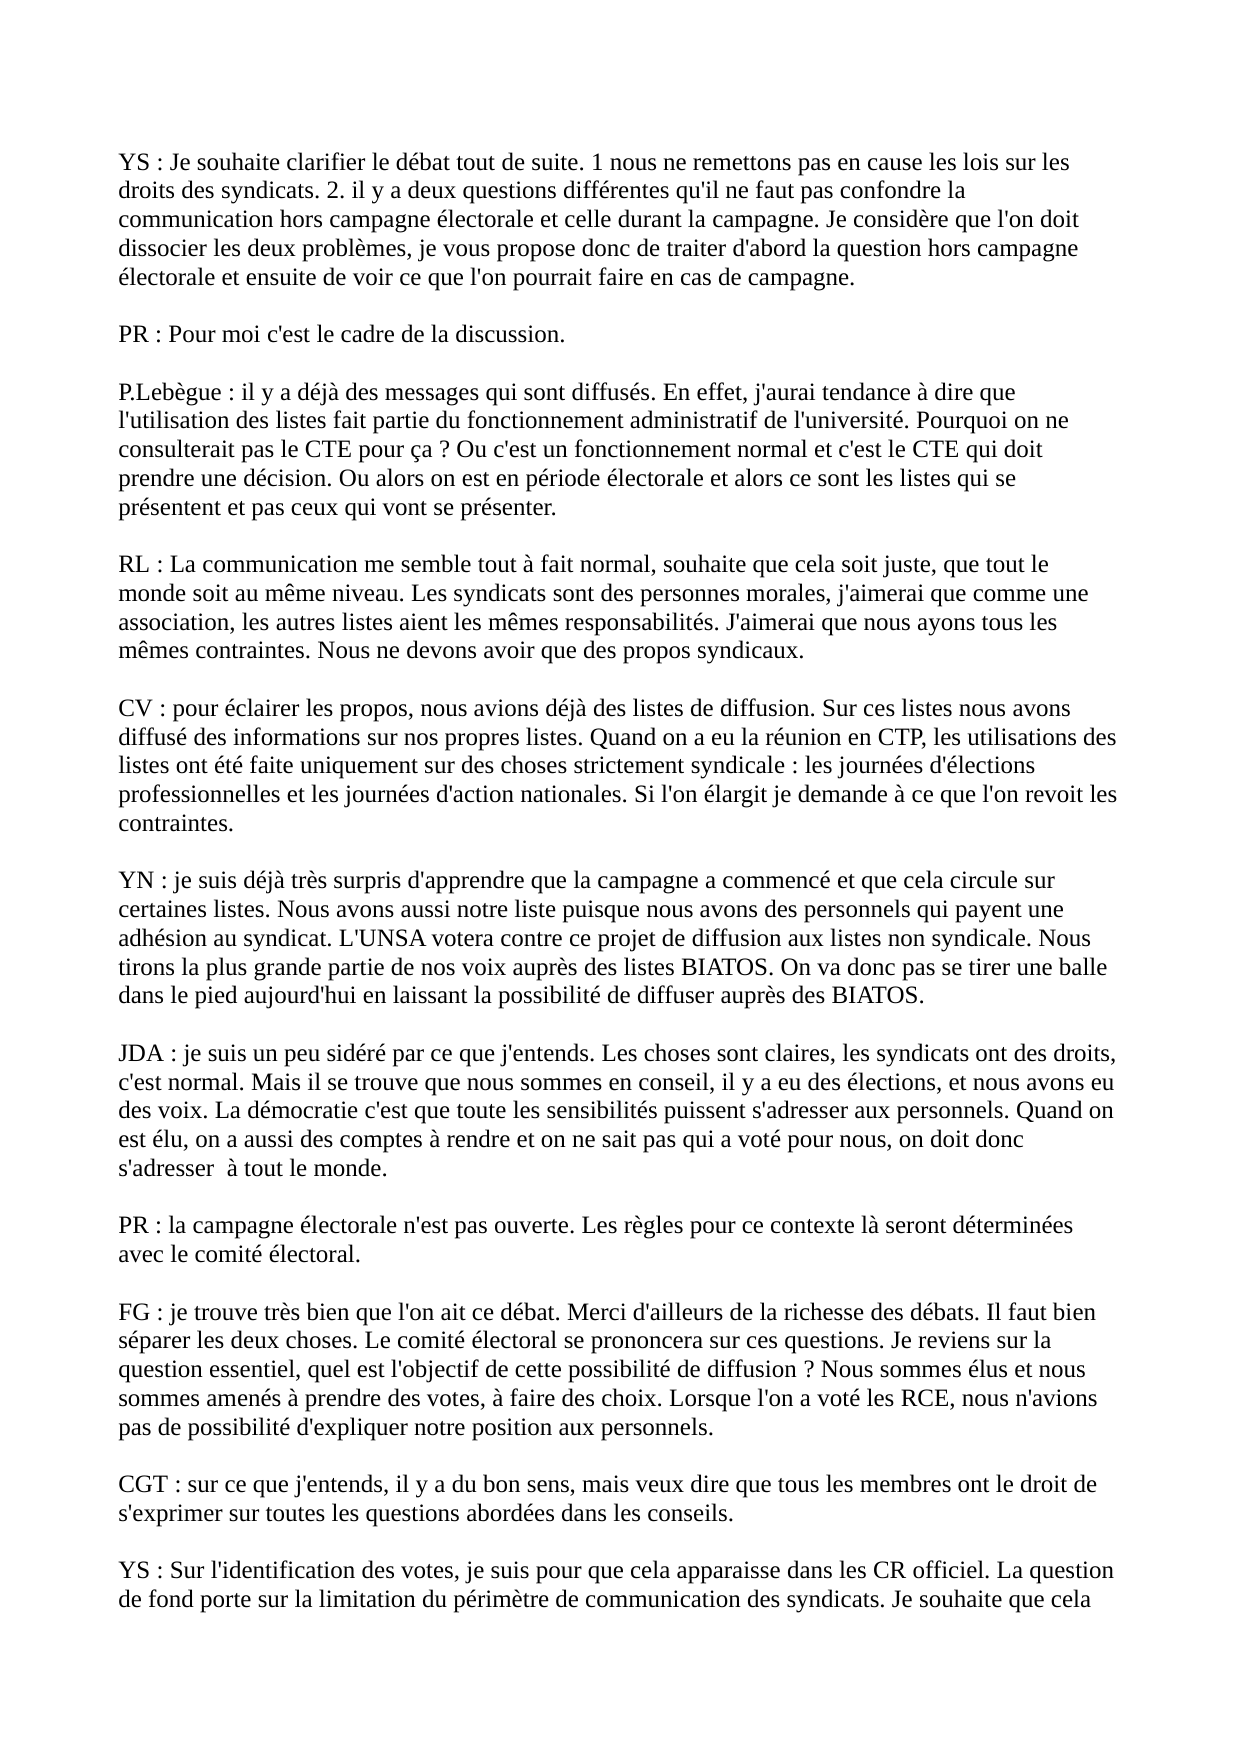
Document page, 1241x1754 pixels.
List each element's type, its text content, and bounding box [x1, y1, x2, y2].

text CGT : sur ce que j'entends, il y a du bon sens, mais veux dire que tous les membres ont le droit de s'exprimer sur toutes les questions abordées dans les conseils. [118, 1469, 1122, 1527]
text PR : la campagne électorale n'est pas ouverte. Les règles pour ce contexte là seront déterminées avec le comité électoral. [118, 1211, 1122, 1268]
text YS : Je souhaite clarifier le débat tout de suite. 1 nous ne remettons pas en cause les lois sur les droits des syndicats. 2. il y a deux questions différentes qu'il ne faut pas confondre la communication hors campagne électorale et celle durant la campagne. Je considère que l'on doit dissocier les deux problèmes, je vous propose donc de traiter d'abord la question hors campagne électorale et ensuite de voir ce que l'on pourrait faire en cas de campagne. [118, 147, 1122, 291]
text RL : La communication me semble tout à fait normal, souhaite que cela soit juste, que tout le monde soit au même niveau. Les syndicats sont des personnes morales, j'aimerai que comme une association, les autres listes aient les mêmes responsabilités. J'aimerai que nous ayons tous les mêmes contraintes. Nous ne devons avoir que des propos syndicaux. [118, 549, 1122, 664]
text JDA : je suis un peu sidéré par ce que j'entends. Les choses sont claires, les syndicats ont des droits, c'est normal. Mais il se trouve que nous sommes en conseil, il y a eu des élections, et nous avons eu des voix. La démocratie c'est que toute les sensibilités puissent s'adresser aux personnels. Quand on est élu, on a aussi des comptes à rendre et on ne sait pas qui a voté pour nous, on doit donc s'adresser à tout le monde. [118, 1038, 1122, 1182]
text YN : je suis déjà très surpris d'apprendre que la campagne a commencé et que cela circule sur certaines listes. Nous avons aussi notre liste puisque nous avons des personnels qui payent une adhésion au syndicat. L'UNSA votera contre ce projet de diffusion aux listes non syndicale. Nous tirons la plus grande partie de nos voix auprès des listes BIATOS. On va donc pas se tirer une balle dans le pied aujourd'hui en laissant la possibilité de diffuser auprès des BIATOS. [118, 866, 1122, 1009]
text YS : Sur l'identification des votes, je suis pour que cela apparaisse dans les CR officiel. La question de fond porte sur la limitation du périmètre de communication des syndicats. Je souhaite que cela [118, 1556, 1122, 1613]
text P.Lebègue : il y a déjà des messages qui sont diffusés. En effet, j'aurai tendance à dire que l'utilisation des listes fait partie du fonctionnement administratif de l'université. Pourquoi on ne consulterait pas le CTE pour ça ? Ou c'est un fonctionnement normal et c'est le CTE qui doit prendre une décision. Ou alors on est en période électorale et alors ce sont les listes qui se présentent et pas ceux qui vont se présenter. [118, 377, 1122, 521]
text CV : pour éclairer les propos, nous avions déjà des listes de diffusion. Sur ces listes nous avons diffusé des informations sur nos propres listes. Quand on a eu la réunion en CTP, les utilisations des listes ont été faite uniquement sur des choses strictement syndicale : les journées d'élections professionnelles et les journées d'action nationales. Si l'on élargit je demande à ce que l'on revoit les contraintes. [118, 693, 1122, 837]
text FG : je trouve très bien que l'on ait ce débat. Merci d'ailleurs de la richesse des débats. Il faut bien séparer les deux choses. Le comité électoral se prononcera sur ces questions. Je reviens sur la question essentiel, quel est l'objectif de cette possibilité de diffusion ? Nous sommes élus et nous sommes amenés à prendre des votes, à faire des choix. Lorsque l'on a voté les RCE, nous n'avions pas de possibilité d'expliquer notre position aux personnels. [118, 1297, 1122, 1441]
text PR : Pour moi c'est le cadre de la discussion. [118, 319, 1122, 348]
